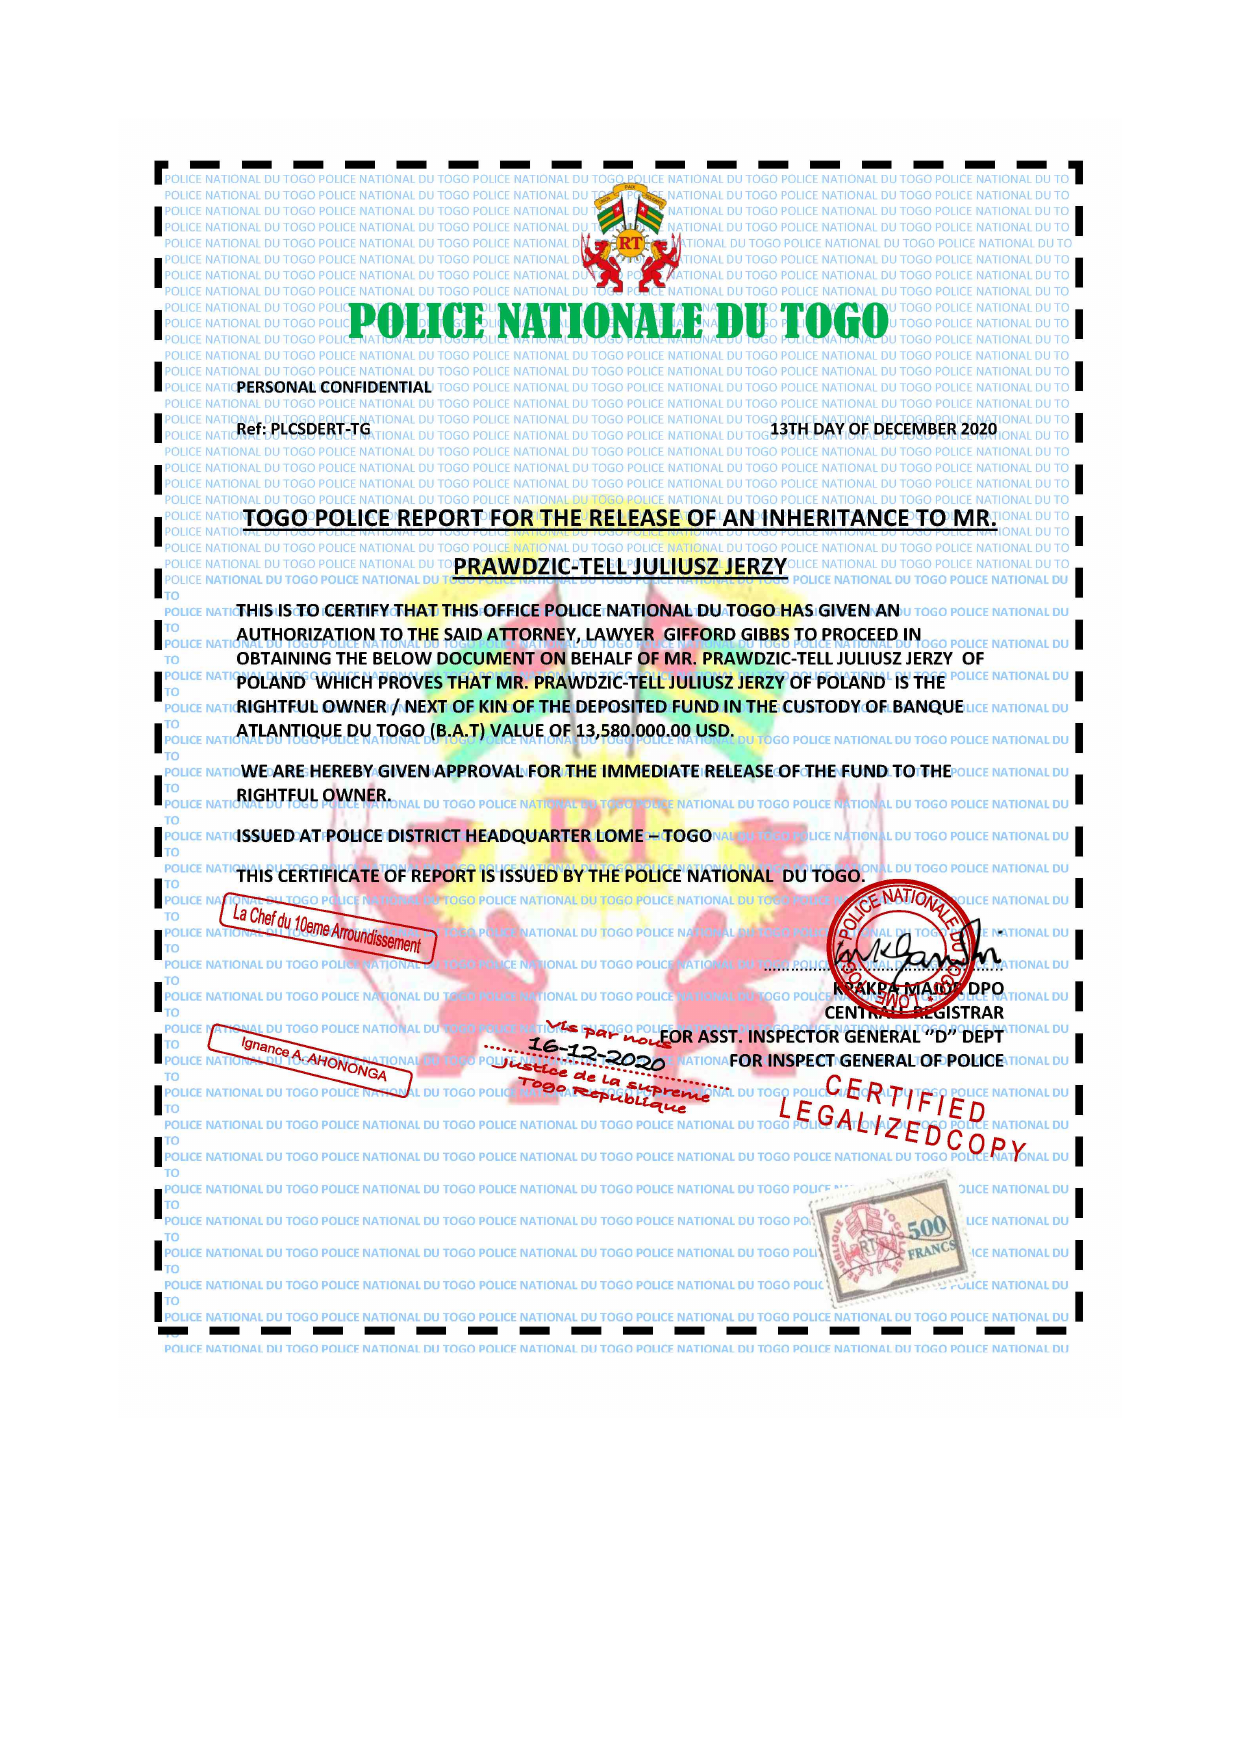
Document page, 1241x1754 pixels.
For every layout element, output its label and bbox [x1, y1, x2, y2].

picture [118, 118, 1122, 1418]
